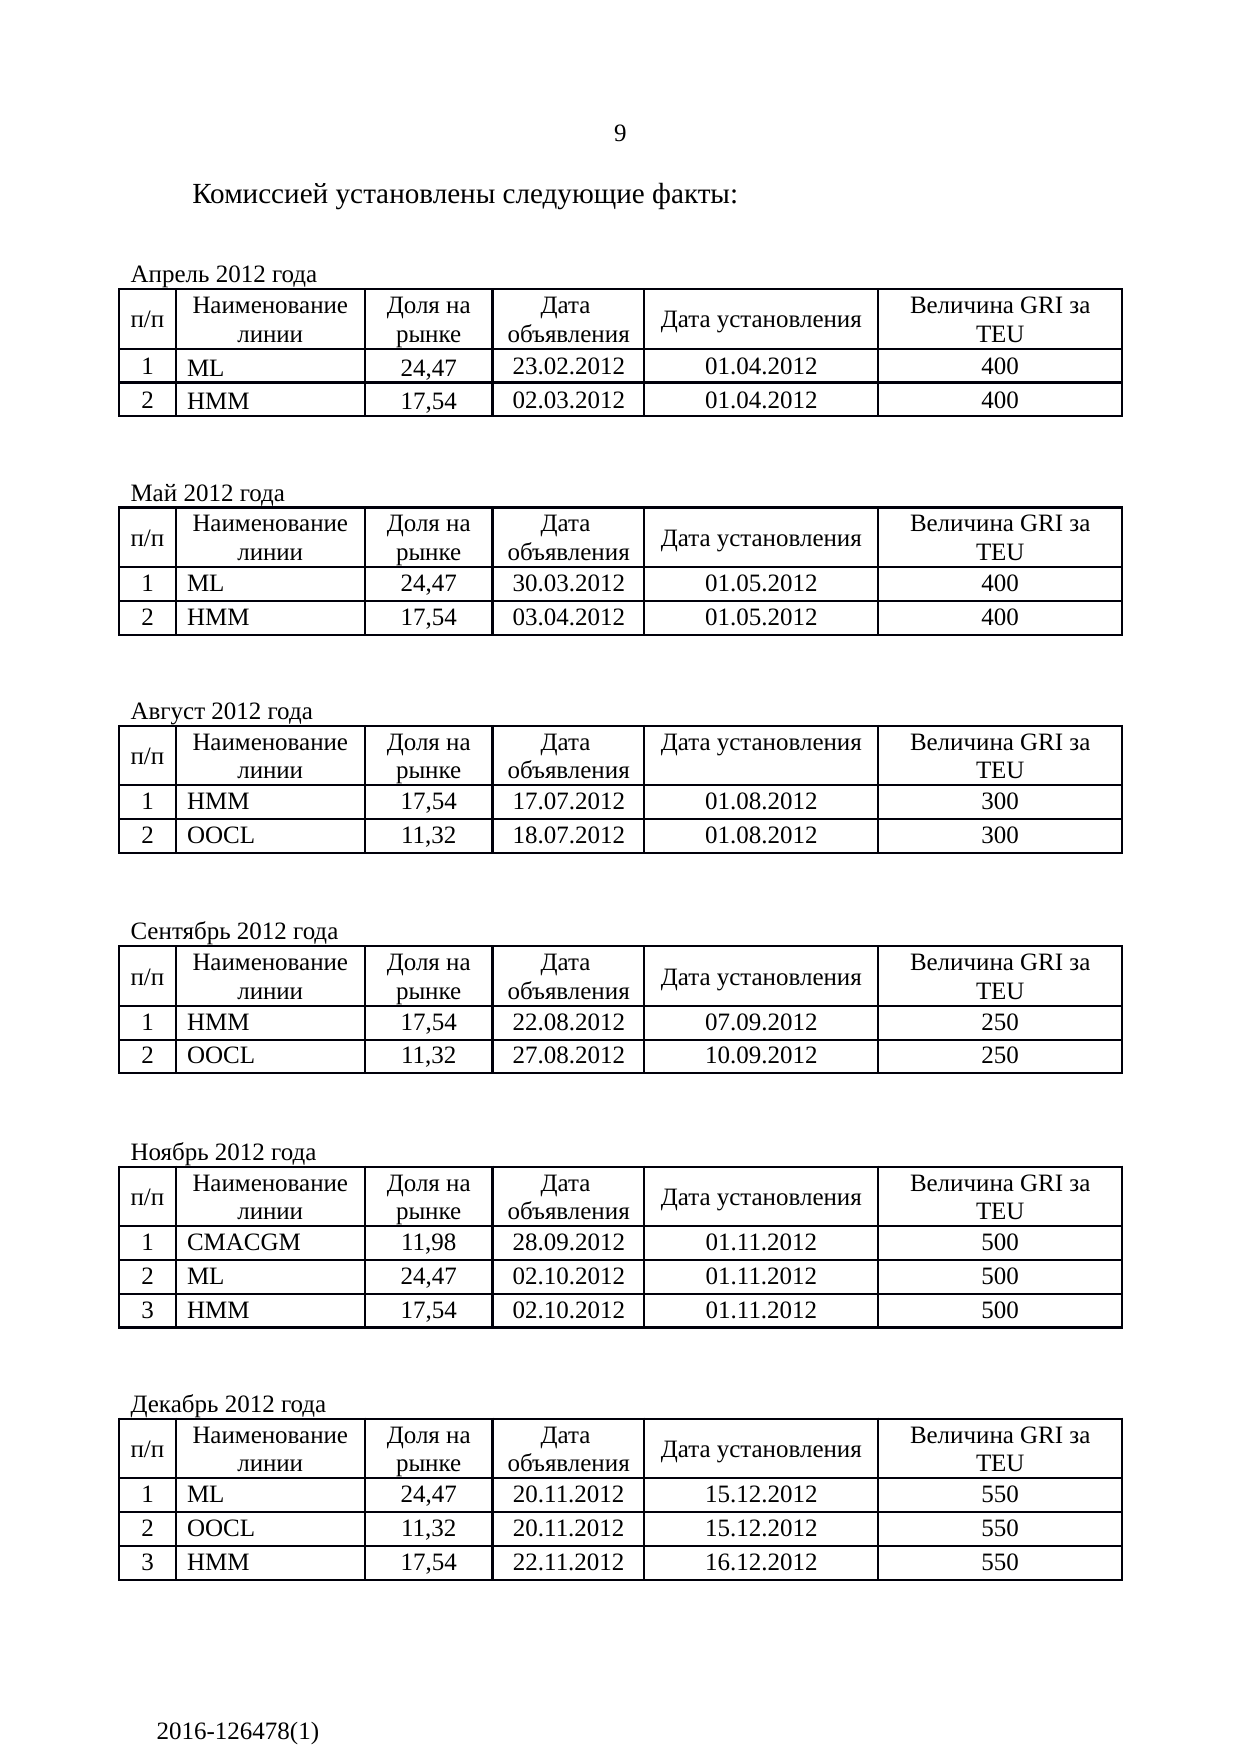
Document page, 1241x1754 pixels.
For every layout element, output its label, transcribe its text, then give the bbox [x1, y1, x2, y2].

table_cell 1 [120, 786, 175, 818]
table_cell Дата установления [645, 1168, 877, 1225]
table_cell п/п [120, 947, 175, 1005]
table_cell Дата объявления [494, 509, 643, 566]
table_cell [493, 636, 644, 667]
table_cell 11,32 [366, 1041, 491, 1072]
table_cell [176, 1329, 364, 1360]
table_cell 24,47 [366, 568, 491, 600]
table_cell [365, 636, 492, 667]
table_cell 3 [120, 1295, 175, 1326]
table_cell 24,47 [366, 350, 491, 381]
table_cell 11,32 [366, 820, 491, 852]
table_cell [365, 1074, 492, 1132]
table_cell Дата объявления [494, 290, 643, 348]
table_cell [878, 636, 1122, 667]
table_cell 15.12.2012 [645, 1513, 877, 1545]
table_cell п/п [120, 1168, 175, 1225]
table_cell [493, 1329, 644, 1360]
table_cell [878, 417, 1122, 449]
table_cell Наименование линии [177, 727, 364, 784]
table_cell 27.08.2012 [494, 1041, 643, 1072]
table_cell Наименование линии [177, 1168, 364, 1225]
table_cell 400 [879, 384, 1121, 415]
table_cell Дата установления [645, 947, 877, 1005]
table_cell Величина GRI за TEU [879, 947, 1121, 1005]
table_cell HMM [177, 1547, 364, 1578]
table_cell 17,54 [366, 786, 491, 818]
table_cell п/п [120, 509, 175, 566]
table_cell [365, 854, 492, 911]
table_cell 22.08.2012 [494, 1007, 643, 1038]
table_cell [644, 417, 878, 449]
table_cell [878, 854, 1122, 911]
table_cell 01.05.2012 [645, 602, 877, 633]
table_cell 01.05.2012 [645, 568, 877, 600]
table_cell 10.09.2012 [645, 1041, 877, 1072]
table_cell HMM [177, 384, 364, 415]
table_cell 400 [879, 602, 1121, 633]
table_cell HMM [177, 1295, 364, 1326]
table_cell [176, 1074, 364, 1132]
table_cell [176, 636, 364, 667]
table_cell 2 [120, 1261, 175, 1293]
table_cell 16.12.2012 [645, 1547, 877, 1578]
table_cell Май 2012 года [119, 449, 1122, 506]
table_cell 17.07.2012 [494, 786, 643, 818]
table_cell [644, 1074, 878, 1132]
table_cell [119, 417, 176, 449]
table_cell HMM [177, 1007, 364, 1038]
table_cell 20.11.2012 [494, 1513, 643, 1545]
table_cell 2 [120, 820, 175, 852]
table_cell 1 [120, 1479, 175, 1511]
table_cell 1 [120, 1227, 175, 1259]
table_cell Наименование линии [177, 1420, 364, 1477]
table_cell HMM [177, 786, 364, 818]
table_cell п/п [120, 727, 175, 784]
table_cell [176, 854, 364, 911]
table_cell 550 [879, 1547, 1121, 1578]
table_cell 500 [879, 1295, 1121, 1326]
table_cell 02.10.2012 [494, 1295, 643, 1326]
table_cell 17,54 [366, 384, 491, 415]
table_cell 01.11.2012 [645, 1261, 877, 1293]
table_cell 02.03.2012 [494, 384, 643, 415]
table_cell [365, 417, 492, 449]
table_cell 15.12.2012 [645, 1479, 877, 1511]
table_cell Величина GRI за TEU [879, 1420, 1121, 1477]
table_cell 01.04.2012 [645, 384, 877, 415]
table_cell п/п [120, 1420, 175, 1477]
table_cell ML [177, 1261, 364, 1293]
table_cell Доля на рынке [366, 727, 491, 784]
table_cell 11,32 [366, 1513, 491, 1545]
table_cell 2 [120, 384, 175, 415]
table_cell Дата установления [645, 509, 877, 566]
table_cell [644, 1329, 878, 1360]
table_cell 17,54 [366, 1295, 491, 1326]
table_header Апрель 2012 года [119, 255, 1122, 288]
table_cell 17,54 [366, 1547, 491, 1578]
table_cell 01.08.2012 [645, 786, 877, 818]
table_cell Величина GRI за TEU [879, 290, 1121, 348]
table_cell ML [177, 568, 364, 600]
table_cell 11,98 [366, 1227, 491, 1259]
table_cell 500 [879, 1227, 1121, 1259]
table_cell [493, 1074, 644, 1132]
table_cell 3 [120, 1547, 175, 1578]
table_cell 24,47 [366, 1261, 491, 1293]
table_cell [119, 636, 176, 667]
table_cell Величина GRI за TEU [879, 727, 1121, 784]
table_cell [878, 1329, 1122, 1360]
table_cell [119, 854, 176, 911]
table_cell Август 2012 года [119, 667, 1122, 725]
table_cell ML [177, 350, 364, 381]
table_cell [878, 1074, 1122, 1132]
table_cell Доля на рынке [366, 290, 491, 348]
table_cell OOCL [177, 1041, 364, 1072]
table_cell Доля на рынке [366, 1168, 491, 1225]
table_cell 22.11.2012 [494, 1547, 643, 1578]
table_cell [176, 417, 364, 449]
table_cell Доля на рынке [366, 947, 491, 1005]
table_cell 300 [879, 786, 1121, 818]
table_cell 01.11.2012 [645, 1295, 877, 1326]
table_cell 18.07.2012 [494, 820, 643, 852]
table_cell OOCL [177, 820, 364, 852]
table_cell 2 [120, 602, 175, 633]
table_cell CMACGM [177, 1227, 364, 1259]
text Комиссией установлены следующие факты: [118, 176, 1122, 210]
table_cell Наименование линии [177, 509, 364, 566]
table_cell [493, 854, 644, 911]
table_cell Декабрь 2012 года [119, 1360, 1122, 1418]
table_cell Наименование линии [177, 290, 364, 348]
table_cell 1 [120, 568, 175, 600]
table_cell 250 [879, 1007, 1121, 1038]
table_cell [644, 854, 878, 911]
table_cell [365, 1329, 492, 1360]
table_cell Доля на рынке [366, 1420, 491, 1477]
table_cell Сентябрь 2012 года [119, 911, 1122, 945]
table_cell п/п [120, 290, 175, 348]
table_cell Дата объявления [494, 727, 643, 784]
table_cell Величина GRI за TEU [879, 1168, 1121, 1225]
table_cell 20.11.2012 [494, 1479, 643, 1511]
table_cell 23.02.2012 [494, 350, 643, 381]
table_cell Ноябрь 2012 года [119, 1132, 1122, 1166]
table_cell 24,47 [366, 1479, 491, 1511]
table_cell 2 [120, 1513, 175, 1545]
table_cell [644, 636, 878, 667]
table_cell 03.04.2012 [494, 602, 643, 633]
table_cell 550 [879, 1479, 1121, 1511]
table_cell HMM [177, 602, 364, 633]
table_cell Величина GRI за TEU [879, 509, 1121, 566]
table_cell 2 [120, 1041, 175, 1072]
table_cell 250 [879, 1041, 1121, 1072]
table_cell Дата установления [645, 727, 877, 784]
table_cell 01.11.2012 [645, 1227, 877, 1259]
table_cell OOCL [177, 1513, 364, 1545]
table_cell Наименование линии [177, 947, 364, 1005]
table_cell 17,54 [366, 602, 491, 633]
table_cell 28.09.2012 [494, 1227, 643, 1259]
table_cell 300 [879, 820, 1121, 852]
table_cell Доля на рынке [366, 509, 491, 566]
table_cell 01.08.2012 [645, 820, 877, 852]
table_cell 400 [879, 350, 1121, 381]
table_cell [493, 417, 644, 449]
table_cell 07.09.2012 [645, 1007, 877, 1038]
table_cell 30.03.2012 [494, 568, 643, 600]
table_cell Дата объявления [494, 947, 643, 1005]
table_cell 550 [879, 1513, 1121, 1545]
table_cell 01.04.2012 [645, 350, 877, 381]
table_cell Дата установления [645, 290, 877, 348]
table_cell 500 [879, 1261, 1121, 1293]
table_cell ML [177, 1479, 364, 1511]
table_cell [119, 1329, 176, 1360]
table_cell [119, 1074, 176, 1132]
table_cell 1 [120, 350, 175, 381]
table_cell Дата объявления [494, 1168, 643, 1225]
table_cell Дата объявления [494, 1420, 643, 1477]
table_cell 02.10.2012 [494, 1261, 643, 1293]
table_cell 17,54 [366, 1007, 491, 1038]
table_cell 1 [120, 1007, 175, 1038]
table_cell Дата установления [645, 1420, 877, 1477]
table_cell 400 [879, 568, 1121, 600]
